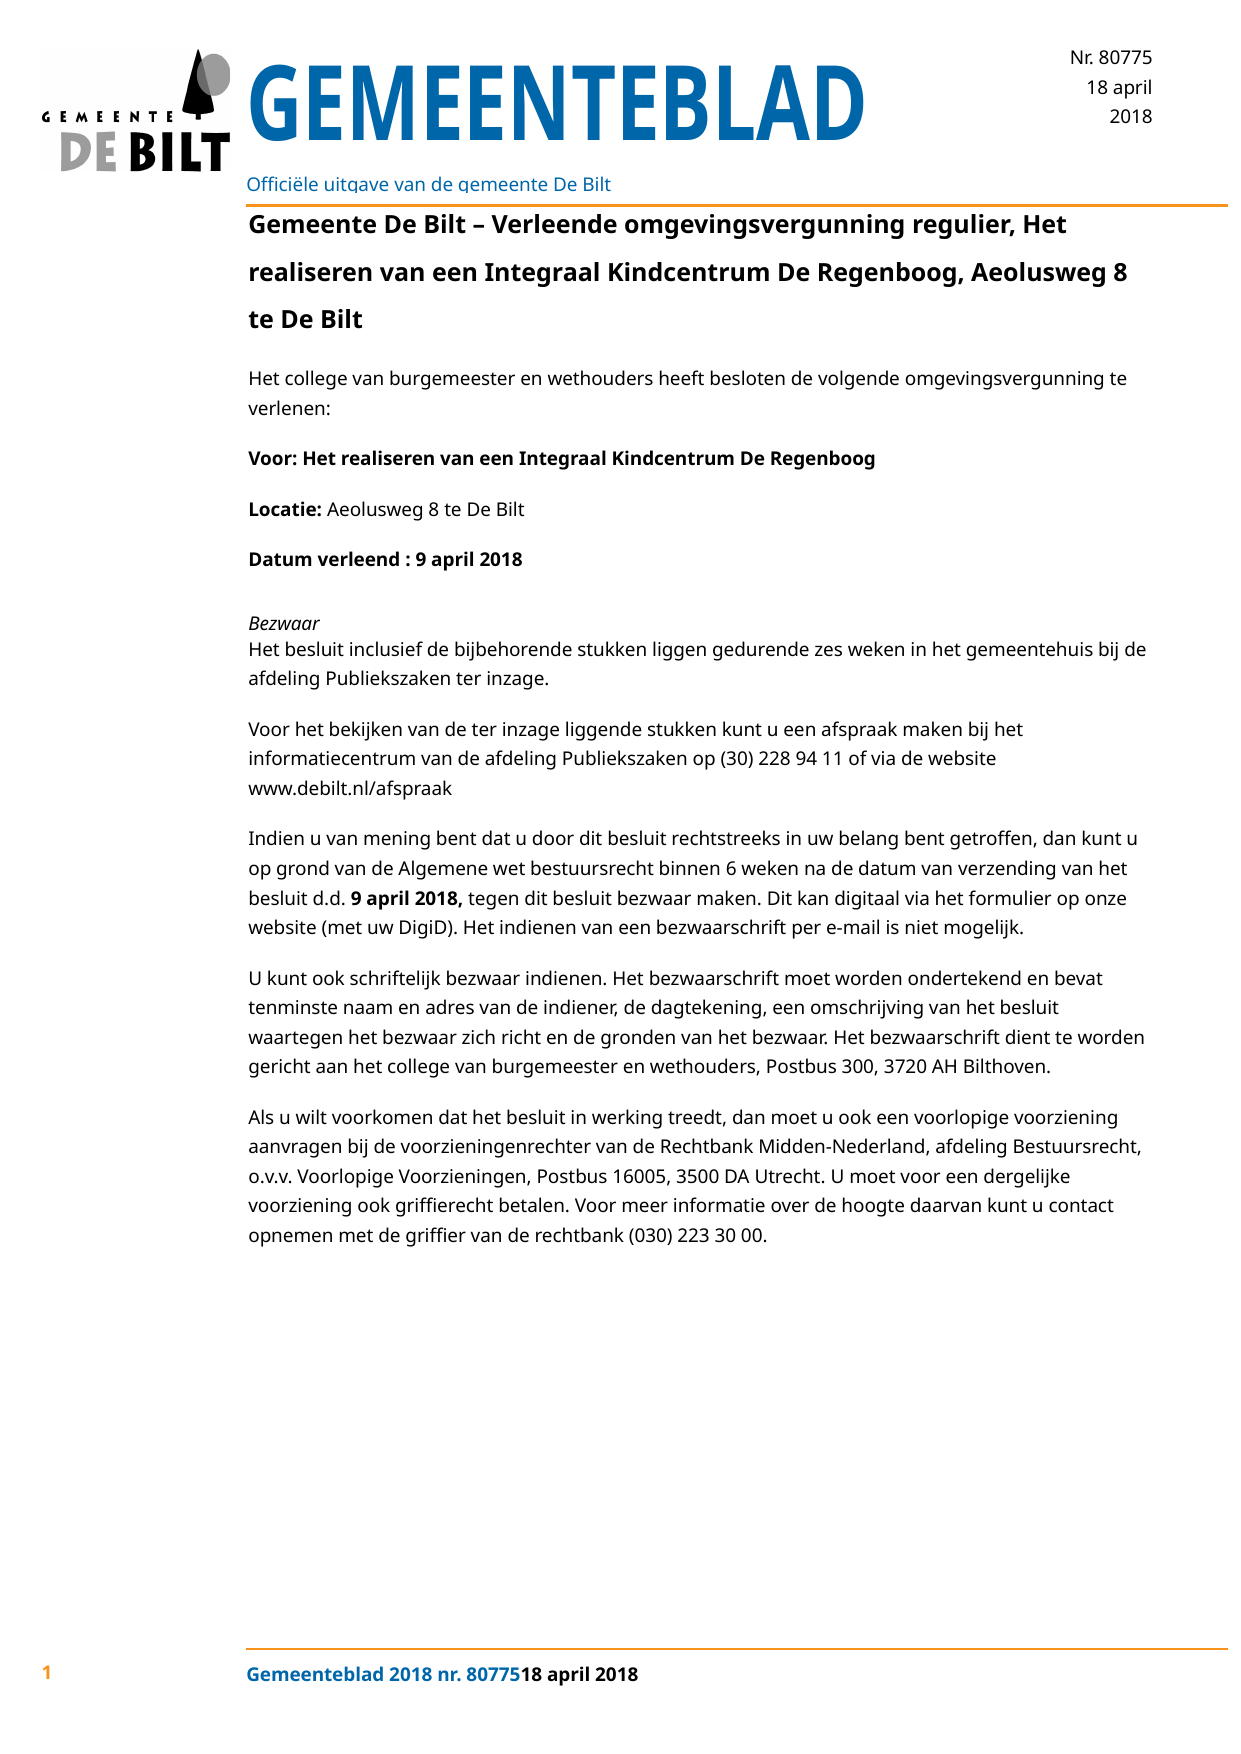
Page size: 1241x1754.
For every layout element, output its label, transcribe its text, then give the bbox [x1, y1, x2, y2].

text Het besluit inclusief de bijbehorende stukken liggen gedurende zes weken in het gemeentehuis bij de afdeling Publiekszaken ter inzage. [248, 636, 1152, 691]
picture [41, 47, 231, 172]
text Locatie: Aeolusweg 8 te De Bilt [248, 496, 1152, 522]
text Als u wilt voorkomen dat het besluit in werking treedt, dan moet u ook een voorlopige voorziening aanvragen bij de voorzieningenrechter van de Rechtbank Midden-Nederland, afdeling Bestuursrecht, o.v.v. Voorlopige Voorzieningen, Postbus 16005, 3500 DA Utrecht. U moet voor een dergelijke voorziening ook griffierecht betalen. Voor meer informatie over de hoogte daarvan kunt u contact opnemen met de griffier van de rechtbank (030) 223 30 00. [248, 1104, 1152, 1248]
text Bezwaar [248, 610, 1152, 636]
text Datum verleend : 9 april 2018 [248, 546, 1152, 572]
text Voor het bekijken van de ter inzage liggende stukken kunt u een afspraak maken bij het informatiecentrum van de afdeling Publiekszaken op (30) 228 94 11 of via de website www.debilt.nl/afspraak [248, 716, 1152, 801]
text Het college van burgemeester en wethouders heeft besloten de volgende omgevingsvergunning te verlenen: [248, 366, 1152, 421]
text Voor: Het realiseren van een Integraal Kindcentrum De Regenboog [248, 446, 1152, 471]
text Gemeente De Bilt – Verleende omgevingsvergunning regulier, Het realiseren van een Integraal Kindcentrum De Regenboog, Aeolusweg 8 te De Bilt [248, 207, 1152, 336]
text U kunt ook schriftelijk bezwaar indienen. Het bezwaarschrift moet worden ondertekend en bevat tenminste naam en adres van de indiener, de dagtekening, een omschrijving van het besluit waartegen het bezwaar zich richt en de gronden van het bezwaar. Het bezwaarschrift dient te worden gericht aan het college van burgemeester en wethouders, Postbus 300, 3720 AH Bilthoven. [248, 965, 1152, 1079]
text Indien u van mening bent dat u door dit besluit rechtstreeks in uw belang bent getroffen, dan kunt u op grond van de Algemene wet bestuursrecht binnen 6 weken na de datum van verzending van het besluit d.d. 9 april 2018, tegen dit besluit bezwaar maken. Dit kan digitaal via het formulier op onze website (met uw DigiD). Het indienen van een bezwaarschrift per e-mail is niet mogelijk. [248, 826, 1152, 940]
